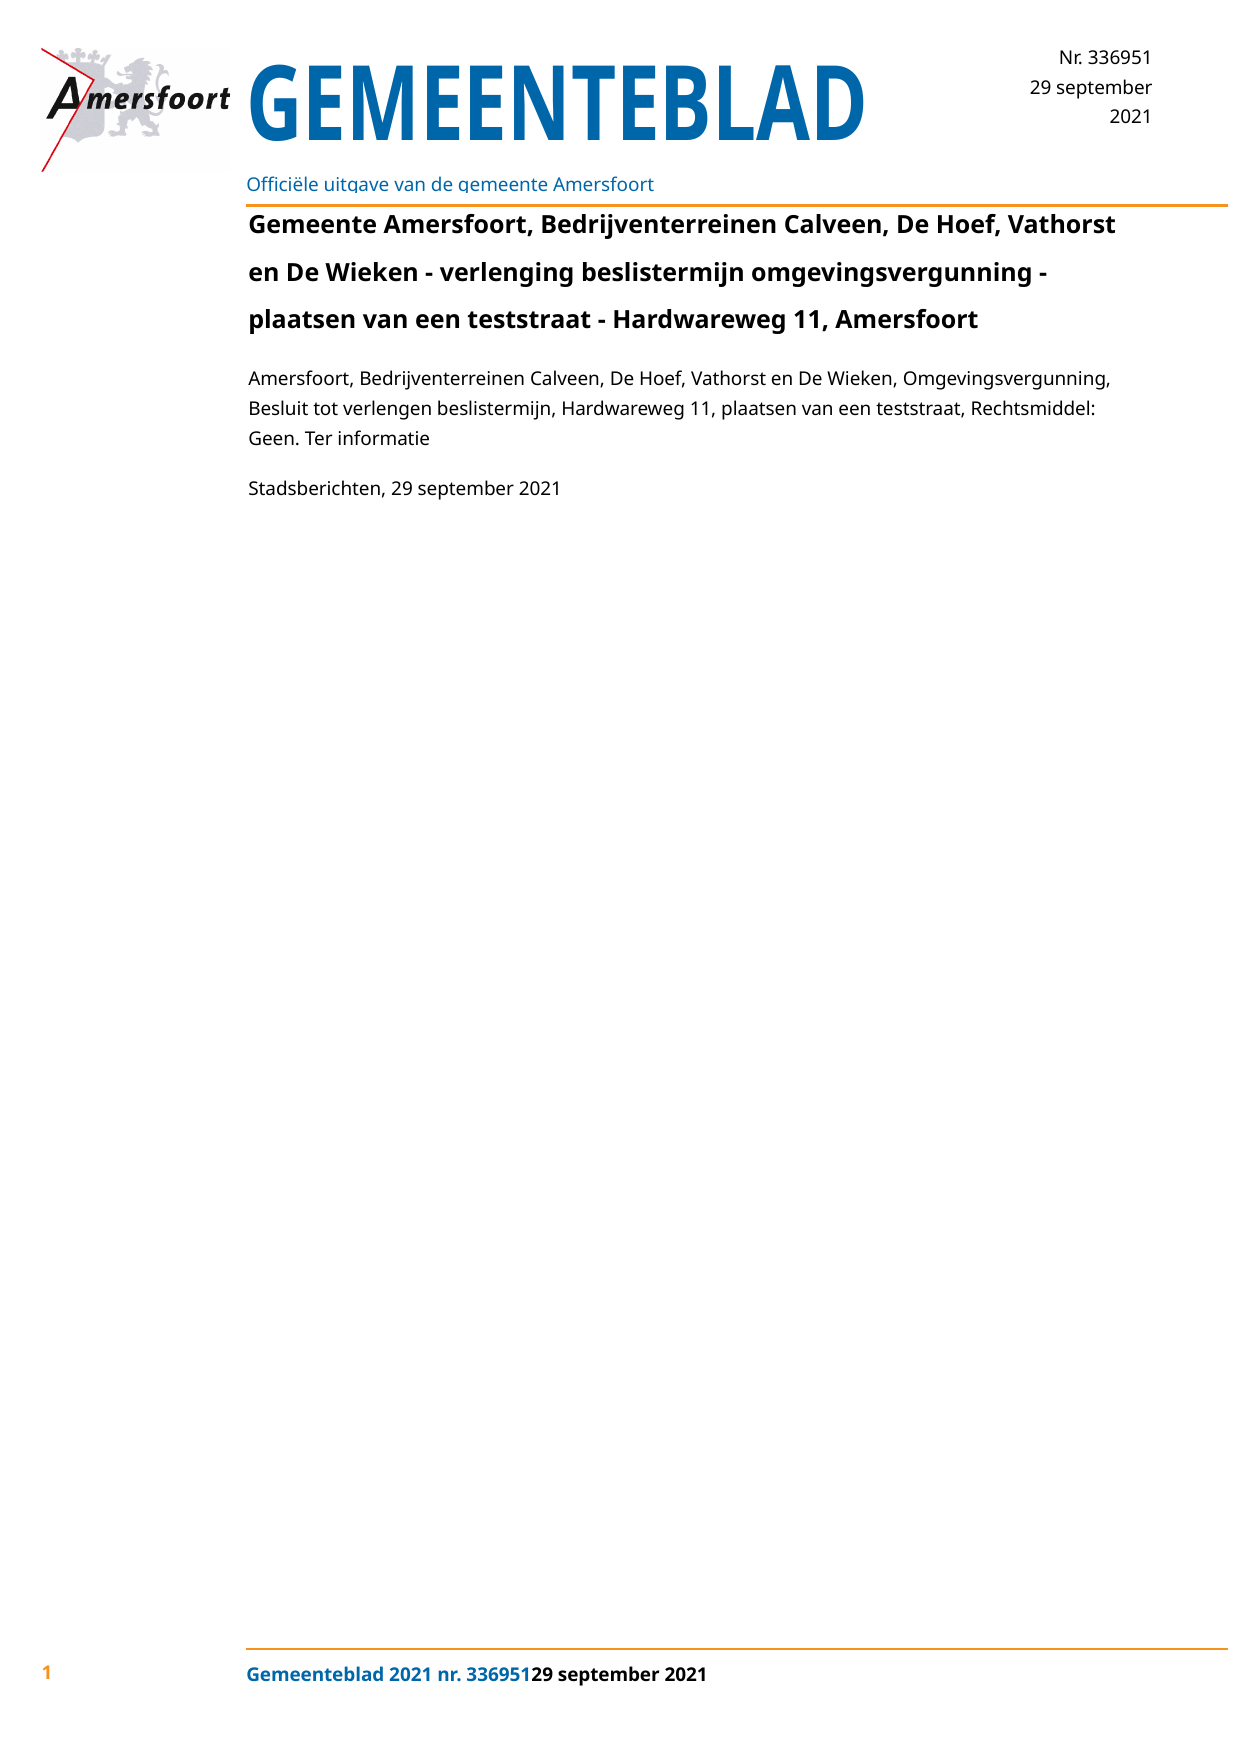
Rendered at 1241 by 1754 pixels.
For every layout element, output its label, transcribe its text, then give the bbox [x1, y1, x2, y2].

text Stadsberichten, 29 september 2021 [248, 475, 1152, 501]
picture [41, 47, 231, 172]
text Amersfoort, Bedrijventerreinen Calveen, De Hoef, Vathorst en De Wieken, Omgevingsvergunning, Besluit tot verlengen beslistermijn, Hardwareweg 11, plaatsen van een teststraat, Rechtsmiddel: Geen. Ter informatie [248, 366, 1152, 450]
text Gemeente Amersfoort, Bedrijventerreinen Calveen, De Hoef, Vathorst en De Wieken - verlenging beslistermijn omgevingsvergunning - plaatsen van een teststraat - Hardwareweg 11, Amersfoort [248, 207, 1152, 336]
